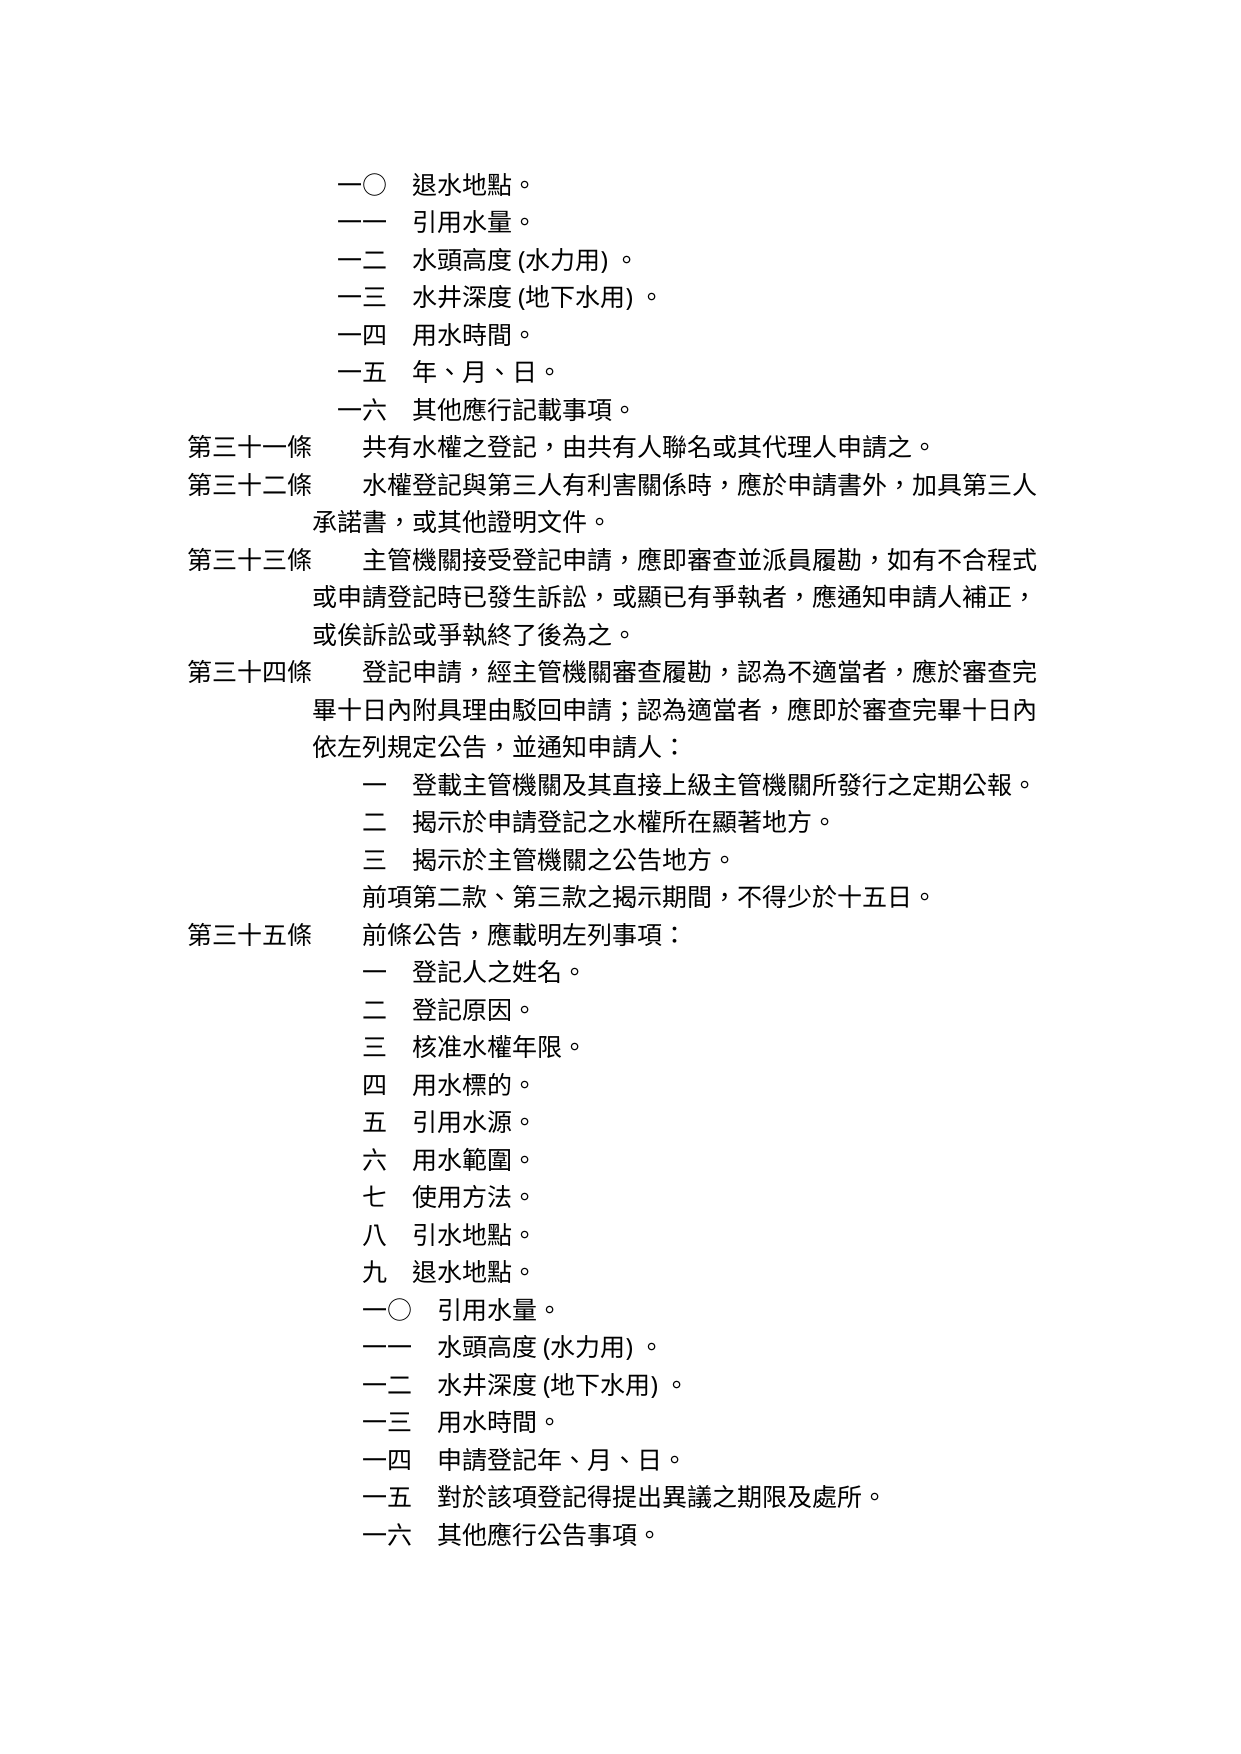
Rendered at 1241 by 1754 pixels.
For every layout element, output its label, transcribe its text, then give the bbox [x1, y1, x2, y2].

text 九 退水地點。 [187, 1252, 1053, 1289]
text 一一 水頭高度 (水力用) 。 [187, 1327, 1053, 1364]
text 一五 對於該項登記得提出異議之期限及處所。 [187, 1477, 1053, 1514]
text 二 揭示於申請登記之水權所在顯著地方。 [187, 802, 1053, 839]
text 一六 其他應行記載事項。 [187, 389, 1053, 427]
text 五 引用水源。 [187, 1102, 1053, 1139]
text 第三十三條 主管機關接受登記申請，應即審查並派員履勘，如有不合程式或申請登記時已發生訴訟，或顯已有爭執者，應通知申請人補正，或俟訴訟或爭執終了後為之。 [187, 539, 1053, 652]
text 二 登記原因。 [187, 989, 1053, 1027]
text 一三 用水時間。 [187, 1402, 1053, 1439]
text 一四 用水時間。 [187, 314, 1053, 352]
text 前項第二款、第三款之揭示期間，不得少於十五日。 [187, 877, 1053, 914]
text 第三十四條 登記申請，經主管機關審查履勘，認為不適當者，應於審查完畢十日內附具理由駁回申請；認為適當者，應即於審查完畢十日內依左列規定公告，並通知申請人： [187, 652, 1053, 764]
text 一二 水頭高度 (水力用) 。 [187, 239, 1053, 277]
text 三 揭示於主管機關之公告地方。 [187, 839, 1053, 877]
text 三 核准水權年限。 [187, 1027, 1053, 1064]
text 一四 申請登記年、月、日。 [187, 1439, 1053, 1477]
text 一二 水井深度 (地下水用) 。 [187, 1364, 1053, 1402]
text 一三 水井深度 (地下水用) 。 [187, 277, 1053, 314]
text 一六 其他應行公告事項。 [187, 1514, 1053, 1552]
text 第三十一條 共有水權之登記，由共有人聯名或其代理人申請之。 [187, 427, 1053, 464]
text 一○ 引用水量。 [187, 1289, 1053, 1327]
text 一○ 退水地點。 [187, 164, 1053, 202]
text 一五 年、月、日。 [187, 352, 1053, 389]
text 七 使用方法。 [187, 1177, 1053, 1214]
text 一一 引用水量。 [187, 202, 1053, 239]
text 一 登載主管機關及其直接上級主管機關所發行之定期公報。 [187, 764, 1053, 802]
text 四 用水標的。 [187, 1064, 1053, 1102]
text 八 引水地點。 [187, 1214, 1053, 1252]
text 一 登記人之姓名。 [187, 952, 1053, 989]
text 六 用水範圍。 [187, 1139, 1053, 1177]
text 第三十二條 水權登記與第三人有利害關係時，應於申請書外，加具第三人承諾書，或其他證明文件。 [187, 464, 1053, 539]
text 第三十五條 前條公告，應載明左列事項： [187, 914, 1053, 952]
